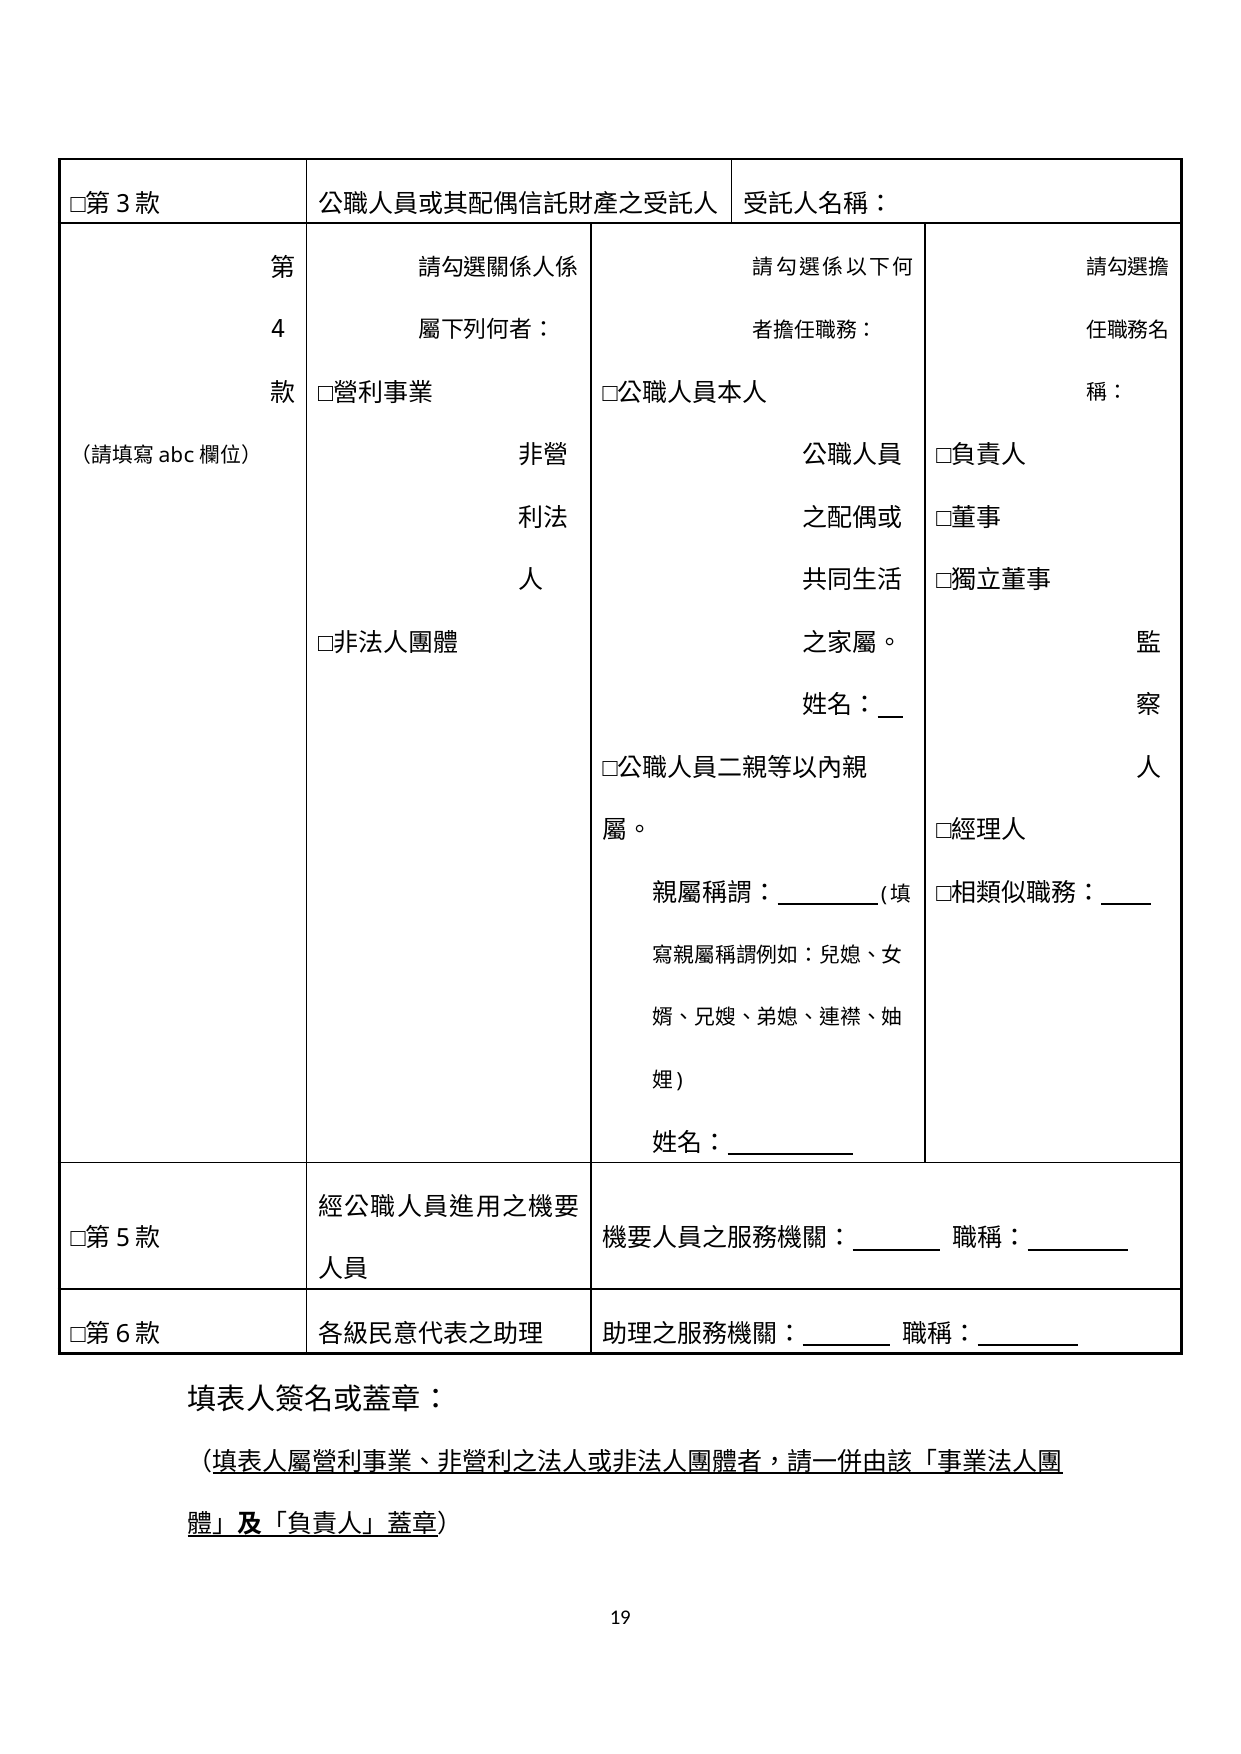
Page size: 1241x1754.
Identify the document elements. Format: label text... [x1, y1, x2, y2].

text 填表人簽名或蓋章： [187, 1355, 1053, 1418]
table_cell 請勾選擔任職務名稱： □負責人 □董事 □獨立董事 監察人 □經理人 □相類似職務： [926, 224, 1180, 1161]
text （填表人屬營利事業、非營利之法人或非法人團體者，請一併由該「事業法人團體」及「負責人」蓋章） [187, 1418, 1082, 1543]
table_cell 經公職人員進用之機要人員 [307, 1163, 590, 1288]
table_cell 受託人名稱： [732, 160, 1180, 222]
table_cell 請勾選關係人係屬下列何者： □營利事業 非營利法人 □非法人團體 [307, 224, 590, 1161]
table_cell 各級民意代表之助理 [307, 1290, 590, 1352]
table_cell 公職人員或其配偶信託財產之受託人 [307, 160, 731, 222]
table_cell 第4款 （請填寫abc欄位） [61, 224, 306, 1161]
table_cell □第6款 [61, 1290, 306, 1352]
table_cell 機要人員之服務機關： 職稱： [592, 1163, 1180, 1288]
table_cell □第5款 [61, 1163, 306, 1288]
table_cell 助理之服務機關： 職稱： [592, 1290, 1180, 1352]
table_cell 請勾選係以下何者擔任職務： □公職人員本人 公職人員之配偶或共同生活之家屬。姓名： □公職人員二親等以內親屬。 親屬稱謂： (填寫親屬稱謂例如：兒媳、女婿、兄嫂、弟媳、連襟、妯娌) 姓名： [592, 224, 924, 1161]
table_cell □第3款 [61, 160, 306, 222]
